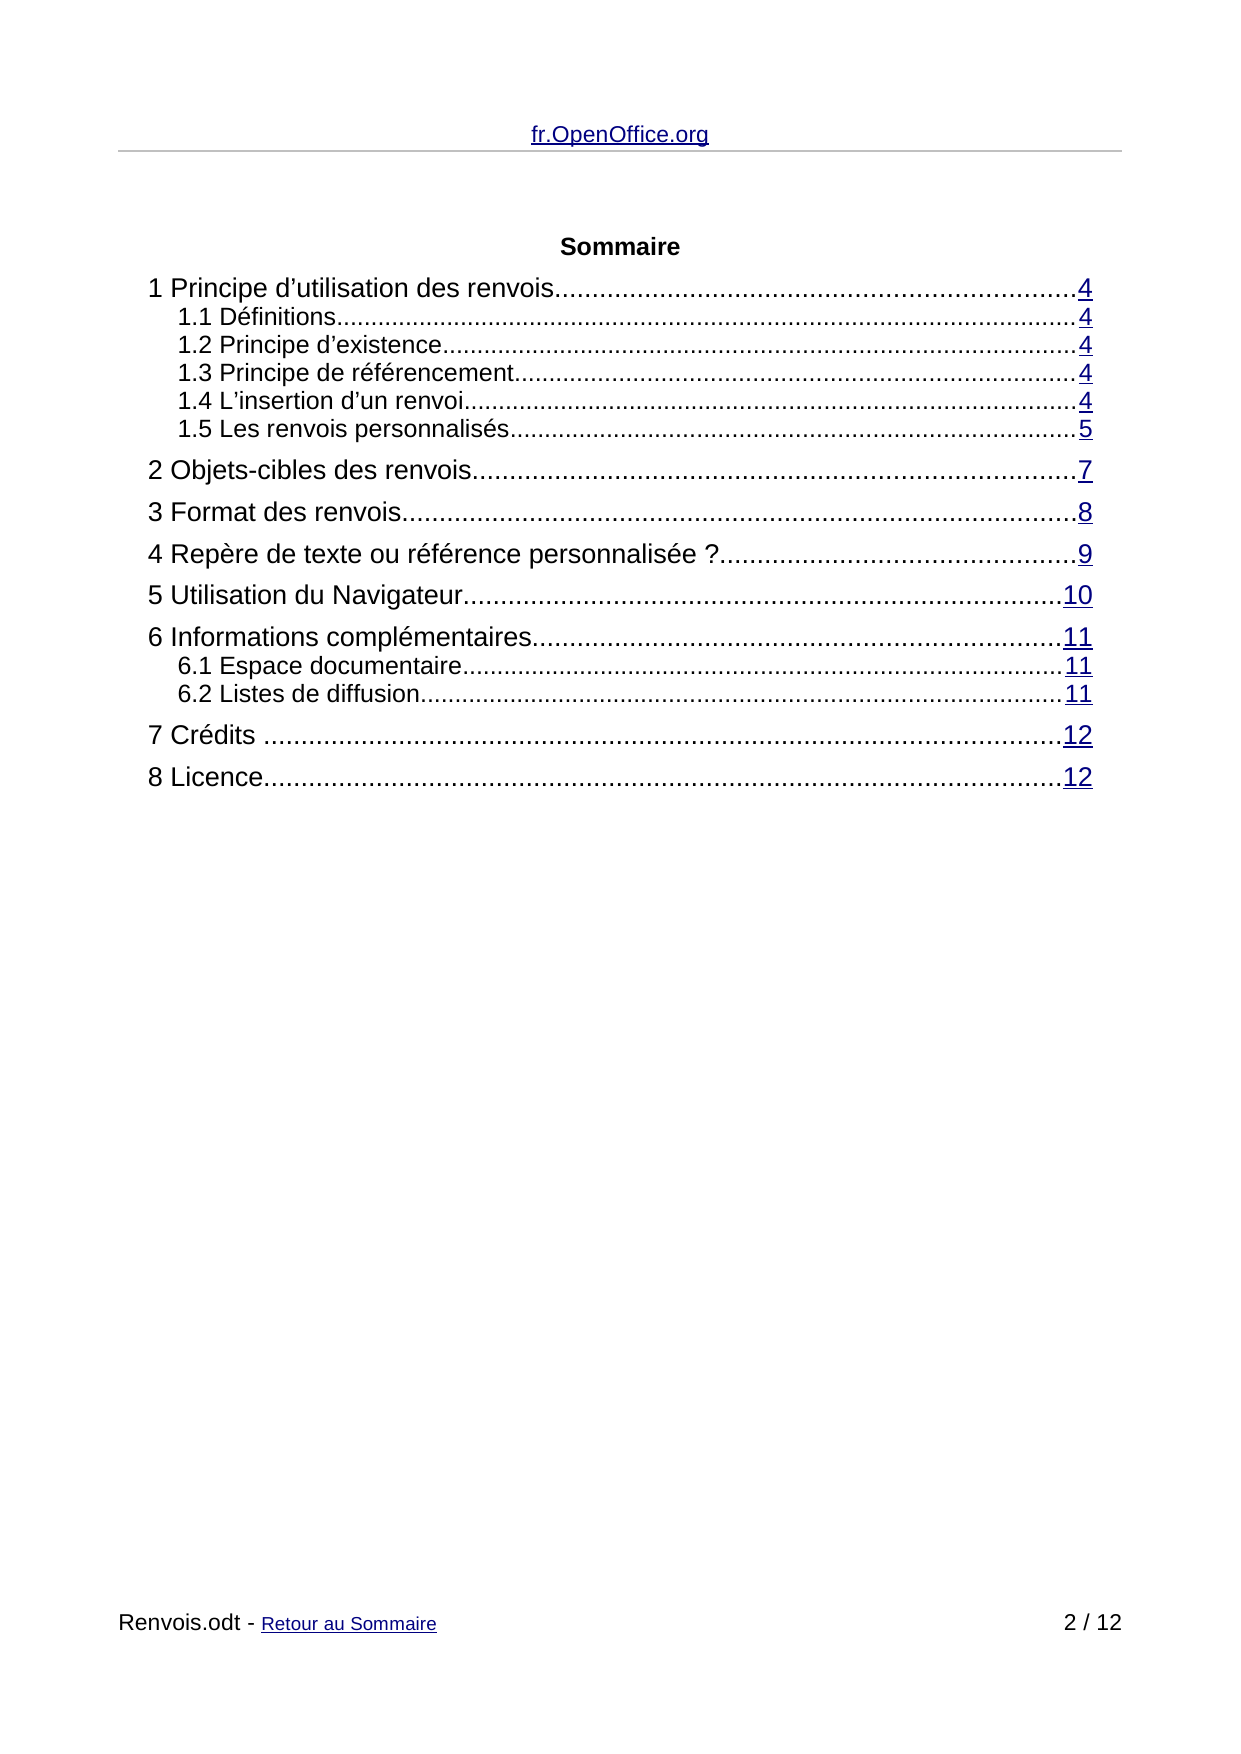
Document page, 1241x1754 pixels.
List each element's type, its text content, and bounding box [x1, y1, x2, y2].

text 5 Utilisation du Navigateur 10 [148, 580, 1093, 610]
text 1.5 Les renvois personnalisés 5 [177, 415, 1093, 443]
text 1 Principe d’utilisation des renvois 4 [148, 273, 1093, 303]
text 8 Licence 12 [148, 762, 1093, 792]
text 6.2 Listes de diffusion 11 [177, 680, 1093, 708]
text 3 Format des renvois 8 [148, 497, 1093, 527]
text 6 Informations complémentaires 11 [148, 622, 1093, 652]
subtitle Sommaire [118, 233, 1122, 261]
text 4 Repère de texte ou référence personnalisée ? 9 [148, 538, 1093, 568]
text 7 Crédits 12 [148, 720, 1093, 750]
text 1.2 Principe d’existence 4 [177, 331, 1093, 359]
text 1.4 L’insertion d’un renvoi 4 [177, 387, 1093, 415]
text 6.1 Espace documentaire 11 [177, 652, 1093, 680]
text 1.1 Définitions 4 [177, 303, 1093, 331]
text 2 Objets-cibles des renvois 7 [148, 455, 1093, 485]
text 1.3 Principe de référencement 4 [177, 359, 1093, 387]
